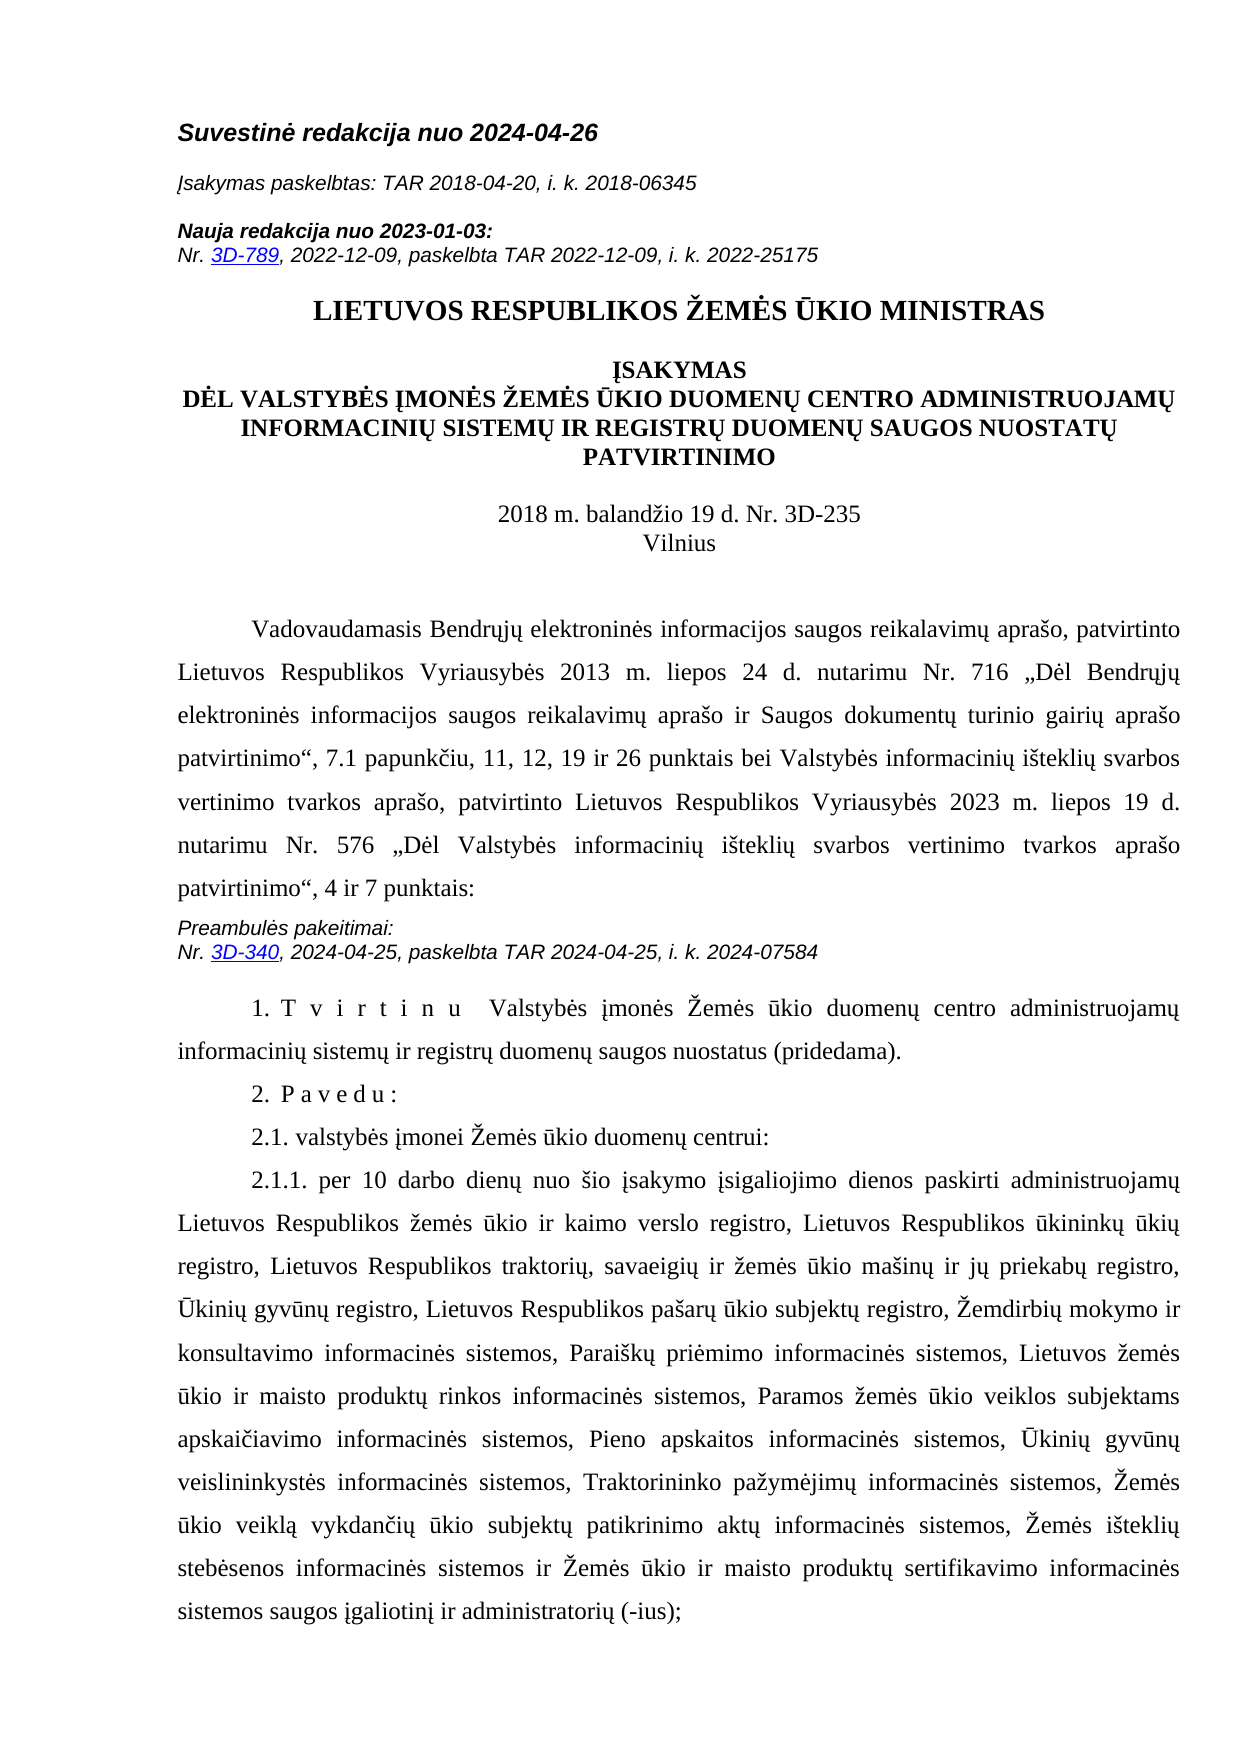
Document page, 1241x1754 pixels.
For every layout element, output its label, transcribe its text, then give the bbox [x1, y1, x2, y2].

text Įsakymas paskelbtas: TAR 2018-04-20, i. k. 2018-06345 [177, 171, 1181, 195]
text LIETUVOS RESPUBLIKOS ŽEMĖS ŪKIO MINISTRAS [177, 293, 1181, 327]
text Preambulės pakeitimai: [177, 916, 1181, 940]
text 2018 m. balandžio 19 d. Nr. 3D-235 [177, 499, 1181, 528]
text Nr. 3D-340, 2024-04-25, paskelbta TAR 2024-04-25, i. k. 2024-07584 [177, 940, 1181, 964]
text Nr. 3D-789, 2022-12-09, paskelbta TAR 2022-12-09, i. k. 2022-25175 [177, 243, 1181, 267]
text DĖL VALSTYBĖS ĮMONĖS ŽEMĖS ŪKIO DUOMENŲ CENTRO ADMINISTRUOJAMŲ INFORMACINIŲ SISTEMŲ IR REGISTRŲ DUOMENŲ SAUGOS NUOSTATŲ PATVIRTINIMO [177, 384, 1181, 470]
text Vilnius [177, 528, 1181, 557]
text 2.1. valstybės įmonei Žemės ūkio duomenų centrui: [177, 1122, 1181, 1151]
text 2.1.1. per 10 darbo dienų nuo šio įsakymo įsigaliojimo dienos paskirti administruojamų Lietuvos Respublikos žemės ūkio ir kaimo verslo registro, Lietuvos Respublikos ūkininkų ūkių registro, Lietuvos Respublikos traktorių, savaeigių ir žemės ūkio mašinų ir jų priekabų registro, Ūkinių gyvūnų registro, Lietuvos Respublikos pašarų ūkio subjektų registro, Žemdirbių mokymo ir konsultavimo informacinės sistemos, Paraiškų priėmimo informacinės sistemos, Lietuvos žemės ūkio ir maisto produktų rinkos informacinės sistemos, Paramos žemės ūkio veiklos subjektams apskaičiavimo informacinės sistemos, Pieno apskaitos informacinės sistemos, Ūkinių gyvūnų veislininkystės informacinės sistemos, Traktorininko pažymėjimų informacinės sistemos, Žemės ūkio veiklą vykdančių ūkio subjektų patikrinimo aktų informacinės sistemos, Žemės išteklių stebėsenos informacinės sistemos ir Žemės ūkio ir maisto produktų sertifikavimo informacinės sistemos saugos įgaliotinį ir administratorių (-ius); [177, 1165, 1181, 1625]
text 1. T v i r t i n u Valstybės įmonės Žemės ūkio duomenų centro administruojamų informacinių sistemų ir registrų duomenų saugos nuostatus (pridedama). [177, 993, 1181, 1064]
text Suvestinė redakcija nuo 2024-04-26 [177, 118, 1181, 147]
text ĮSAKYMAS [177, 355, 1181, 384]
text 2. Pavedu: [177, 1079, 1181, 1108]
text Nauja redakcija nuo 2023-01-03: [177, 219, 1181, 243]
text Vadovaudamasis Bendrųjų elektroninės informacijos saugos reikalavimų aprašo, patvirtinto Lietuvos Respublikos Vyriausybės 2013 m. liepos 24 d. nutarimu Nr. 716 „Dėl Bendrųjų elektroninės informacijos saugos reikalavimų aprašo ir Saugos dokumentų turinio gairių aprašo patvirtinimo“, 7.1 papunkčiu, 11, 12, 19 ir 26 punktais bei Valstybės informacinių išteklių svarbos vertinimo tvarkos aprašo, patvirtinto Lietuvos Respublikos Vyriausybės 2023 m. liepos 19 d. nutarimu Nr. 576 „Dėl Valstybės informacinių išteklių svarbos vertinimo tvarkos aprašo patvirtinimo“, 4 ir 7 punktais: [177, 614, 1181, 902]
